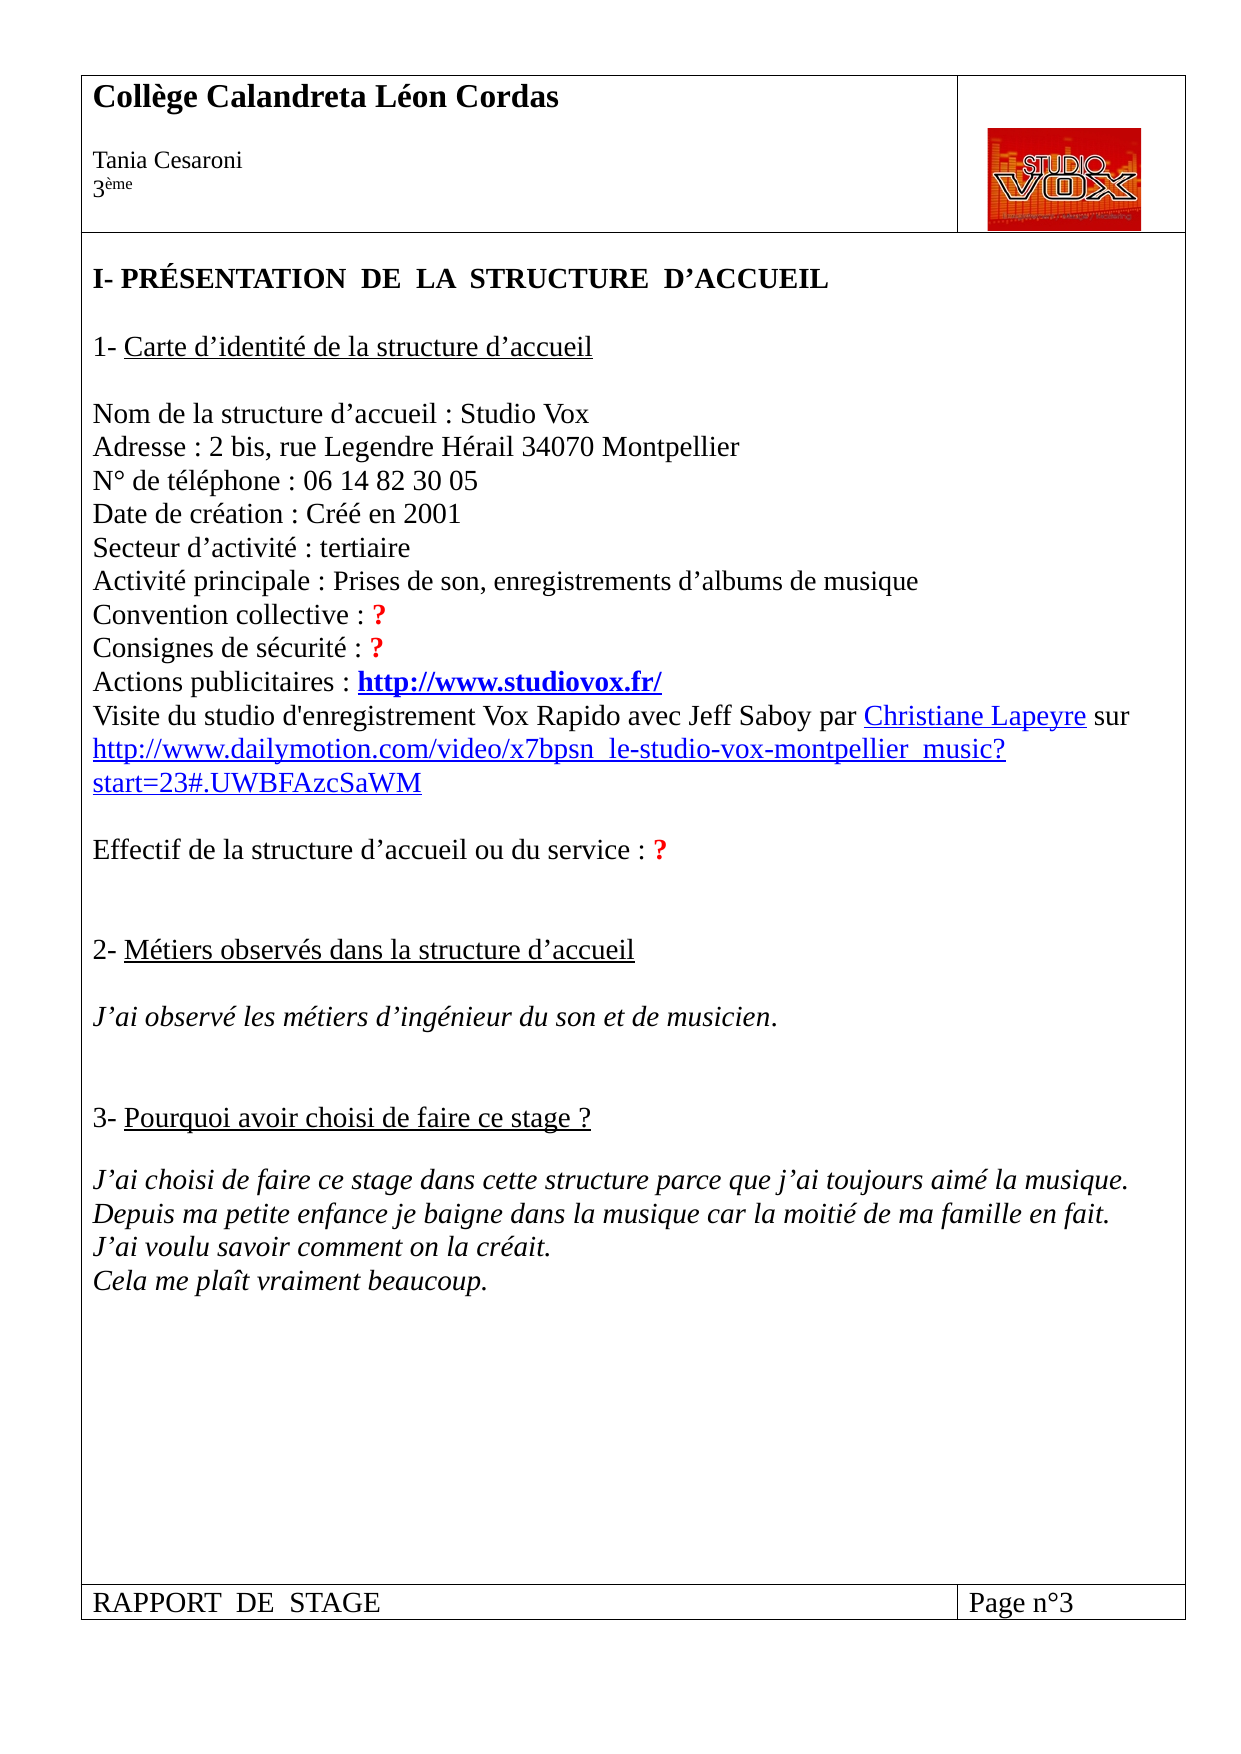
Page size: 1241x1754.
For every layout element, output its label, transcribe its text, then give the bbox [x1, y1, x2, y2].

table_cell RAPPORT DE STAGE [82, 1585, 957, 1619]
table_header Collège Calandreta Léon Cordas Tania Cesaroni 3ème [82, 76, 957, 232]
table_cell I- PRÉSENTATION DE LA STRUCTURE D’ACCUEIL 1- Carte d’identité de la structure d’accueil Nom de la structure d’accueil : Studio Vox Adresse : 2 bis, rue Legendre Hérail 34070 Montpellier N° de téléphone : 06 14 82 30 05 Date de création : Créé en 2001 Secteur d’activité : tertiaire Activité principale : Prises de son, enregistrements d’albums de musique Convention collective : ? Consignes de sécurité : ? Actions publicitaires : http://www.studiovox.fr/ Visite du studio d'enregistrement Vox Rapido avec Jeff Saboy par Christiane Lapeyre sur http://www.dailymotion.com/video/x7bpsn_le-studio-vox-montpellier_music?start=23#.UWBFAzcSaWM Effectif de la structure d’accueil ou du service : ? 2- Métiers observés dans la structure d’accueil J’ai observé les métiers d’ingénieur du son et de musicien. 3- Pourquoi avoir choisi de faire ce stage ? J’ai choisi de faire ce stage dans cette structure parce que j’ai toujours aimé la musique. Depuis ma petite enfance je baigne dans la musique car la moitié de ma famille en fait. J’ai voulu savoir comment on la créait. Cela me plaît vraiment beaucoup. [82, 233, 1185, 1584]
table_cell Page n°3 [958, 1585, 1185, 1619]
table_header [958, 76, 1185, 232]
